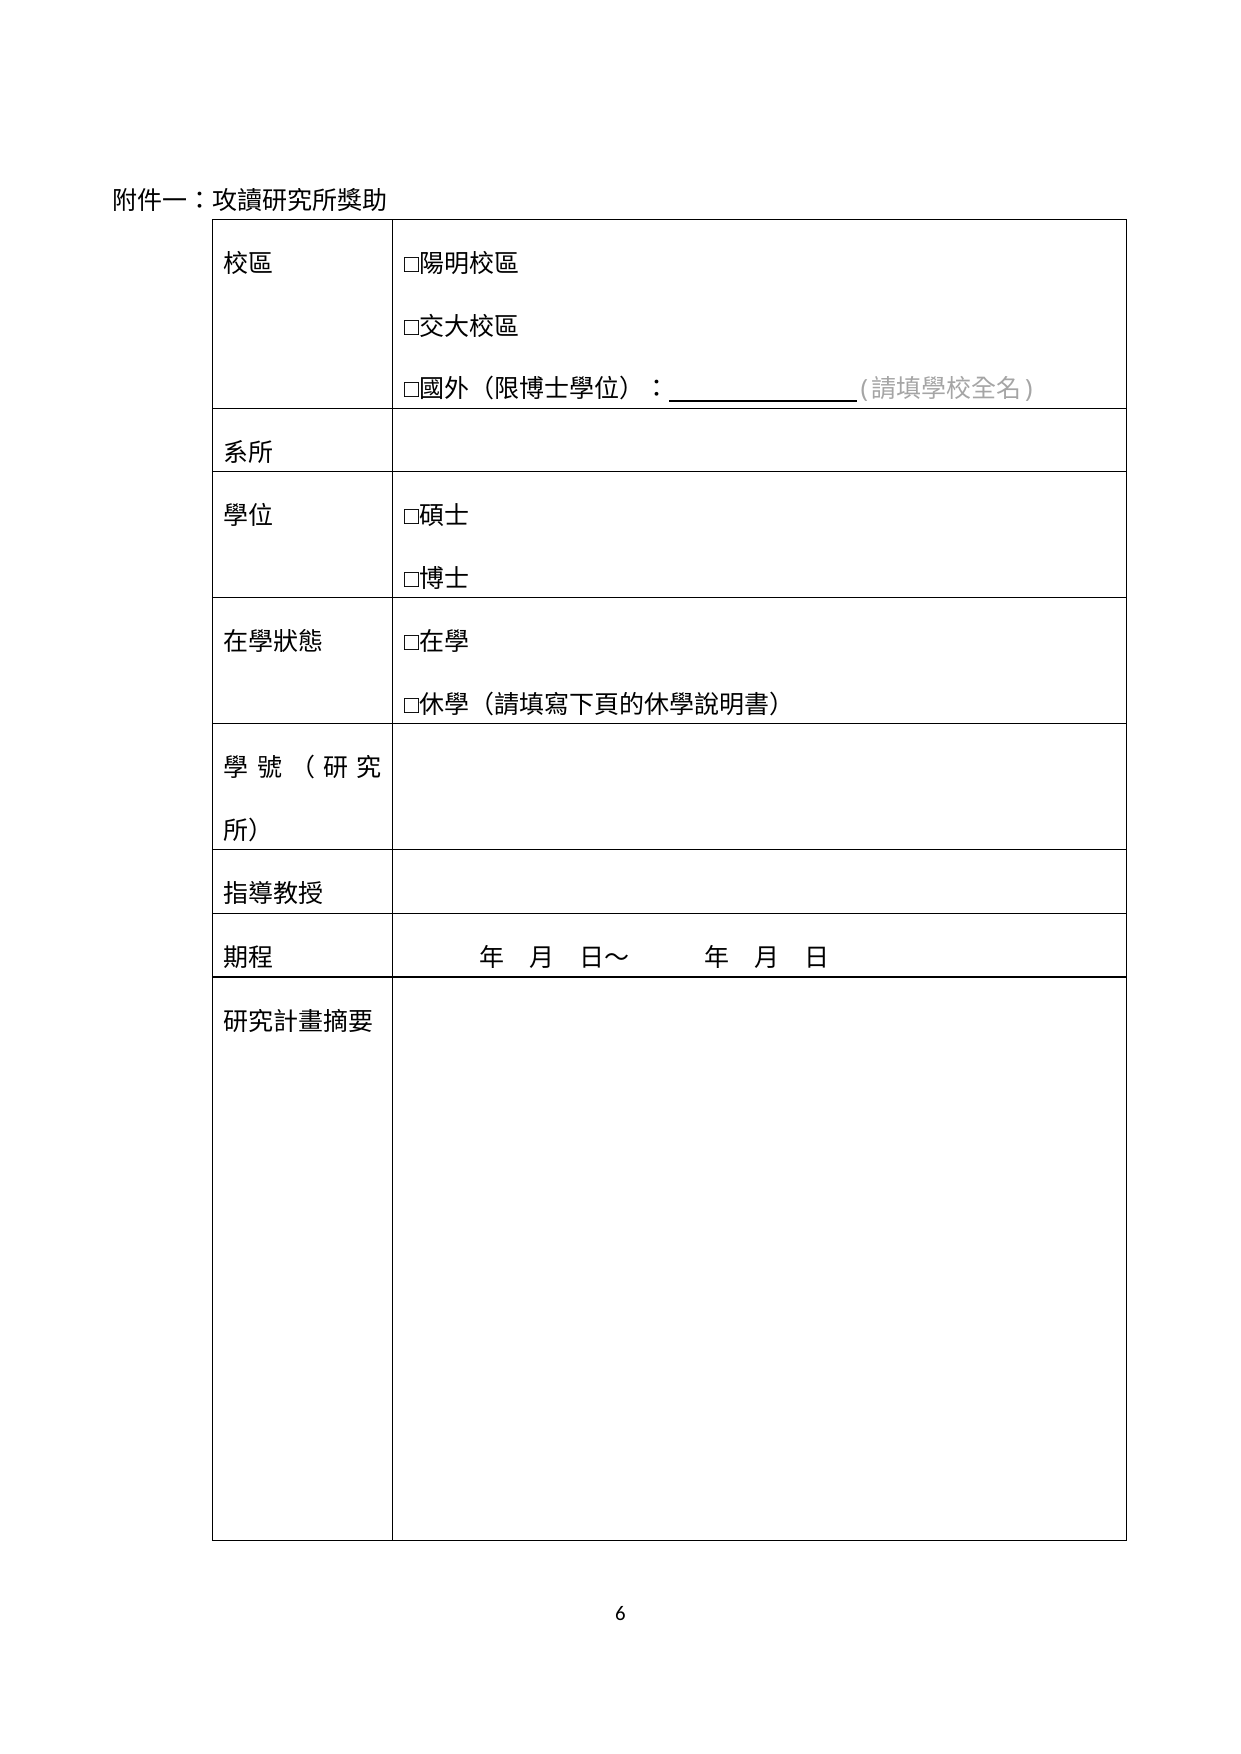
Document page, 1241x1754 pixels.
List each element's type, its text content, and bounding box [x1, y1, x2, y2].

text 附件一：攻讀研究所獎助 [112, 157, 1128, 219]
table_cell 研究計畫摘要 [213, 978, 392, 1540]
table_cell 學號（研究所） [213, 724, 392, 849]
table_cell □碩士 □博士 [393, 472, 1126, 597]
table_cell 系所 [213, 409, 392, 471]
table_cell 在學狀態 [213, 598, 392, 723]
table_cell 學位 [213, 472, 392, 597]
table_cell [393, 724, 1126, 849]
table_cell 期程 [213, 914, 392, 976]
table_cell 指導教授 [213, 850, 392, 913]
table_cell □在學 □休學（請填寫下頁的休學說明書） [393, 598, 1126, 723]
table_header 校區 [213, 220, 392, 408]
table_cell [393, 850, 1126, 913]
table_cell [393, 978, 1126, 1540]
table_header □陽明校區 □交大校區 □國外（限博士學位）： (請填學校全名) [393, 220, 1126, 408]
table_cell [393, 409, 1126, 471]
table_cell 年 月 日～ 年 月 日 [393, 914, 1126, 976]
